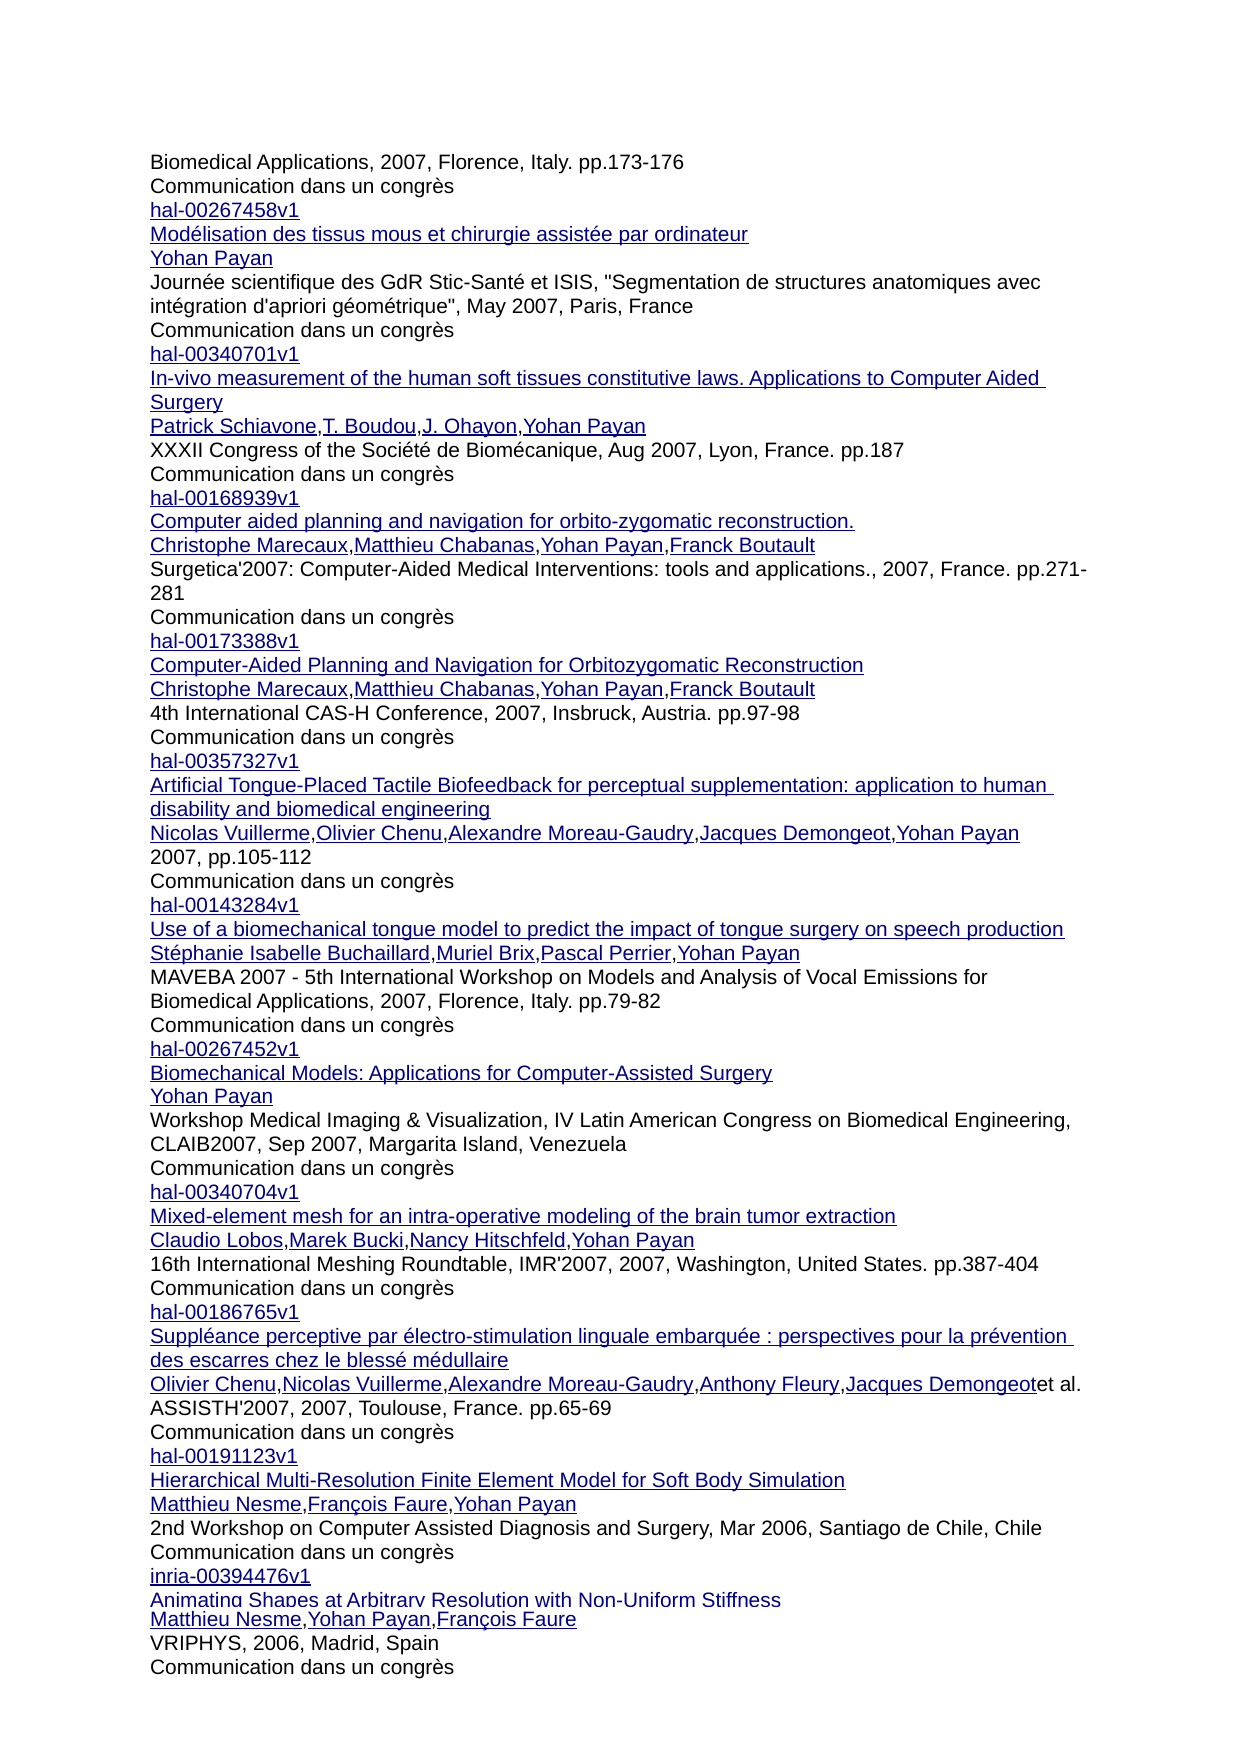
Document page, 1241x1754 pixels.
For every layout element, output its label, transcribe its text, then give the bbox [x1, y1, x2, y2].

table_cell Use of a biomechanical tongue model to predict the impact of tongue surgery on speech production Stéphanie Isabelle Buchaillard,Muriel Brix,Pascal Perrier,Yohan Payan MAVEBA 2007 - 5th International Workshop on Models and Analysis of Vocal Emissions for Biomedical Applications, 2007, Florence, Italy. pp.79-82 Communication dans un congrès hal-00267452v1 [150, 917, 1090, 1060]
table_cell Artificial Tongue-Placed Tactile Biofeedback for perceptual supplementation: application to human disability and biomedical engineering Nicolas Vuillerme,Olivier Chenu,Alexandre Moreau-Gaudry,Jacques Demongeot,Yohan Payan 2007, pp.105-112 Communication dans un congrès hal-00143284v1 [150, 773, 1090, 917]
table_cell Modélisation des tissus mous et chirurgie assistée par ordinateur Yohan Payan Journée scientifique des GdR Stic-Santé et ISIS, "Segmentation de structures anatomiques avec intégration d'apriori géométrique", May 2007, Paris, France Communication dans un congrès hal-00340701v1 [150, 222, 1090, 366]
table_cell Mixed-element mesh for an intra-operative modeling of the brain tumor extraction Claudio Lobos,Marek Bucki,Nancy Hitschfeld,Yohan Payan 16th International Meshing Roundtable, IMR'2007, 2007, Washington, United States. pp.387-404 Communication dans un congrès hal-00186765v1 [150, 1204, 1090, 1324]
table_cell In-vivo measurement of the human soft tissues constitutive laws. Applications to Computer Aided Surgery Patrick Schiavone,T. Boudou,J. Ohayon,Yohan Payan XXXII Congress of the Société de Biomécanique, Aug 2007, Lyon, France. pp.187 Communication dans un congrès hal-00168939v1 [150, 366, 1090, 509]
table_cell Suppléance perceptive par électro-stimulation linguale embarquée : perspectives pour la prévention des escarres chez le blessé médullaire Olivier Chenu,Nicolas Vuillerme,Alexandre Moreau-Gaudry,Anthony Fleury,Jacques Demongeotet al. ASSISTH'2007, 2007, Toulouse, France. pp.65-69 Communication dans un congrès hal-00191123v1 [150, 1324, 1090, 1468]
table_cell Biomechanical Models: Applications for Computer-Assisted Surgery Yohan Payan Workshop Medical Imaging & Visualization, IV Latin American Congress on Biomedical Engineering, CLAIB2007, Sep 2007, Margarita Island, Venezuela Communication dans un congrès hal-00340704v1 [150, 1060, 1090, 1204]
table_cell Biomedical Applications, 2007, Florence, Italy. pp.173-176 Communication dans un congrès hal-00267458v1 [150, 150, 1090, 222]
table_cell Computer-Aided Planning and Navigation for Orbitozygomatic Reconstruction Christophe Marecaux,Matthieu Chabanas,Yohan Payan,Franck Boutault 4th International CAS-H Conference, 2007, Insbruck, Austria. pp.97-98 Communication dans un congrès hal-00357327v1 [150, 653, 1090, 773]
table_cell Hierarchical Multi-Resolution Finite Element Model for Soft Body Simulation Matthieu Nesme,François Faure,Yohan Payan 2nd Workshop on Computer Assisted Diagnosis and Surgery, Mar 2006, Santiago de Chile, Chile Communication dans un congrès inria-00394476v1 [150, 1468, 1090, 1587]
table_cell Animating Shapes at Arbitrary Resolution with Non-Uniform Stiffness Matthieu Nesme,Yohan Payan,François Faure VRIPHYS, 2006, Madrid, Spain Communication dans un congrès [150, 1588, 1090, 1679]
table_cell Computer aided planning and navigation for orbito-zygomatic reconstruction. Christophe Marecaux,Matthieu Chabanas,Yohan Payan,Franck Boutault Surgetica'2007: Computer-Aided Medical Interventions: tools and applications., 2007, France. pp.271-281 Communication dans un congrès hal-00173388v1 [150, 509, 1090, 653]
